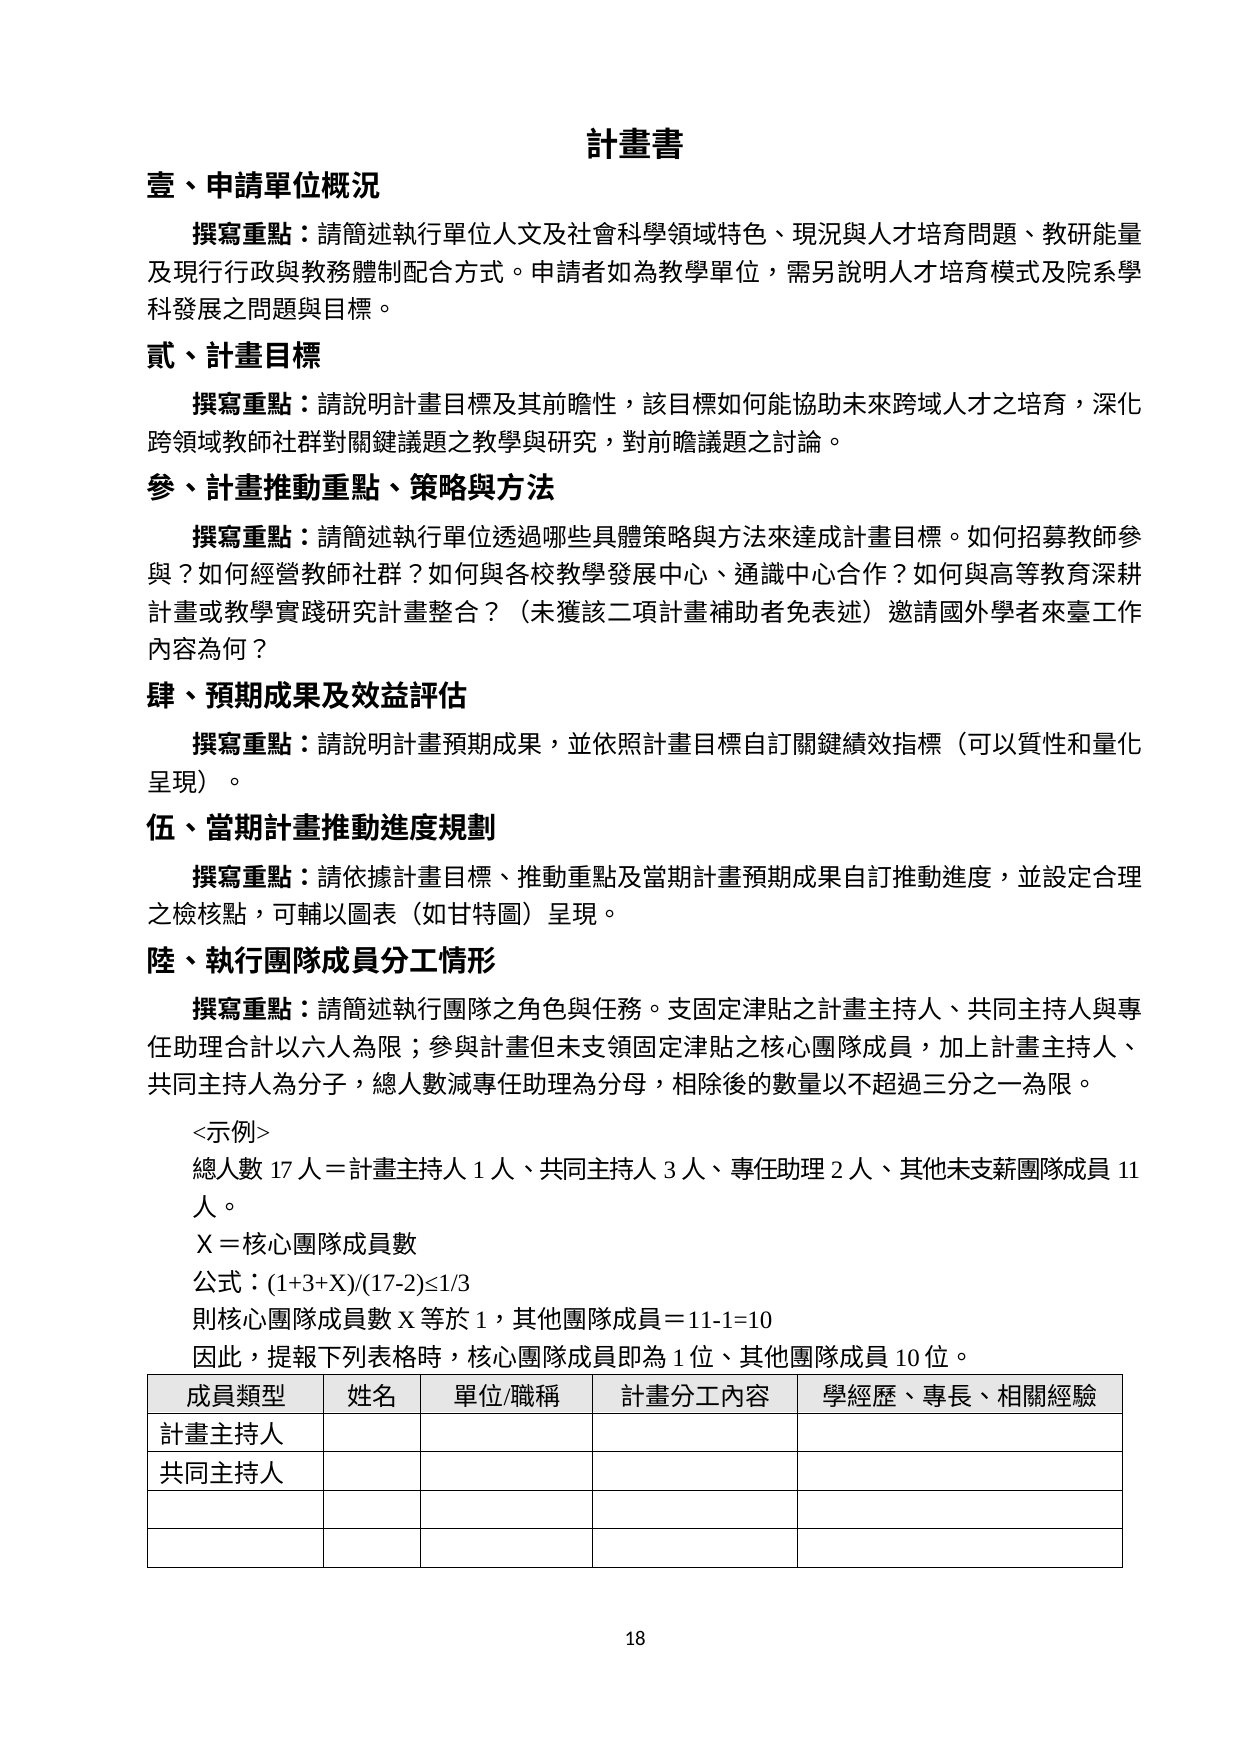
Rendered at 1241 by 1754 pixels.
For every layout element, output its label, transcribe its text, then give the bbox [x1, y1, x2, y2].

table_cell 共同主持人 [148, 1452, 323, 1489]
table_header 計畫分工內容 [593, 1375, 797, 1412]
text 撰寫重點：請依據計畫目標、推動重點及當期計畫預期成果自訂推動進度，並設定合理之檢核點，可輔以圖表（如甘特圖）呈現。 [148, 856, 1143, 931]
table_cell [324, 1491, 420, 1528]
text 則核心團隊成員數X等於1，其他團隊成員＝11-1=10 [148, 1299, 1143, 1336]
table_header 成員類型 [148, 1375, 323, 1412]
table_cell [324, 1529, 420, 1567]
text 因此，提報下列表格時，核心團隊成員即為1位、其他團隊成員10位。 [148, 1336, 1143, 1374]
table_cell [798, 1452, 1122, 1489]
table_cell [421, 1529, 592, 1567]
table_cell [798, 1414, 1122, 1451]
list 申請單位概況 [147, 166, 1122, 204]
table_cell [324, 1414, 420, 1451]
table_cell [421, 1491, 592, 1528]
table_cell [148, 1491, 323, 1528]
list 計畫推動重點、策略與方法 [147, 469, 1143, 506]
text 總人數17人＝計畫主持人1人、共同主持人3人、專任助理2人、其他未支薪團隊成員11人。 [192, 1149, 1143, 1224]
list 執行團隊成員分工情形 [147, 941, 1143, 979]
text 撰寫重點：請說明計畫目標及其前瞻性，該目標如何能協助未來跨域人才之培育，深化跨領域教師社群對關鍵議題之教學與研究，對前瞻議題之討論。 [148, 384, 1143, 459]
table_cell [798, 1491, 1122, 1528]
table_cell [593, 1452, 797, 1489]
table_header 單位/職稱 [421, 1375, 592, 1412]
text 公式：(1+3+X)/(17-2)≤1/3 [148, 1261, 1143, 1299]
text 撰寫重點：請簡述執行團隊之角色與任務。支固定津貼之計畫主持人、共同主持人與專任助理合計以六人為限；參與計畫但未支領固定津貼之核心團隊成員，加上計畫主持人、共同主持人為分子，總人數減專任助理為分母，相除後的數量以不超過三分之一為限。 [148, 989, 1143, 1101]
table_cell [148, 1529, 323, 1567]
table_cell [593, 1491, 797, 1528]
text 撰寫重點：請簡述執行單位人文及社會科學領域特色、現況與人才培育問題、教研能量及現行行政與教務體制配合方式。申請者如為教學單位，需另說明人才培育模式及院系學科發展之問題與目標。 [148, 214, 1143, 326]
table_cell [798, 1529, 1122, 1567]
table_cell [324, 1452, 420, 1489]
table_cell [421, 1452, 592, 1489]
text Ｘ＝核心團隊成員數 [148, 1224, 1143, 1261]
table_cell [593, 1414, 797, 1451]
table_cell [593, 1529, 797, 1567]
table_cell 計畫主持人 [148, 1414, 323, 1451]
text 撰寫重點：請簡述執行單位透過哪些具體策略與方法來達成計畫目標。如何招募教師參與？如何經營教師社群？如何與各校教學發展中心、通識中心合作？如何與高等教育深耕計畫或教學實踐研究計畫整合？（未獲該二項計畫補助者免表述）邀請國外學者來臺工作內容為何？ [148, 516, 1143, 666]
list 預期成果及效益評估 [147, 676, 1143, 714]
text 計畫書 [158, 118, 1112, 166]
text 撰寫重點：請說明計畫預期成果，並依照計畫目標自訂關鍵績效指標（可以質性和量化呈現）。 [148, 724, 1143, 799]
table_header 姓名 [324, 1375, 420, 1412]
text <示例> [148, 1111, 1143, 1149]
table_header 學經歷、專長、相關經驗 [798, 1375, 1122, 1412]
table_cell [421, 1414, 592, 1451]
list 當期計畫推動進度規劃 [147, 809, 1143, 846]
list 計畫目標 [147, 336, 1143, 374]
